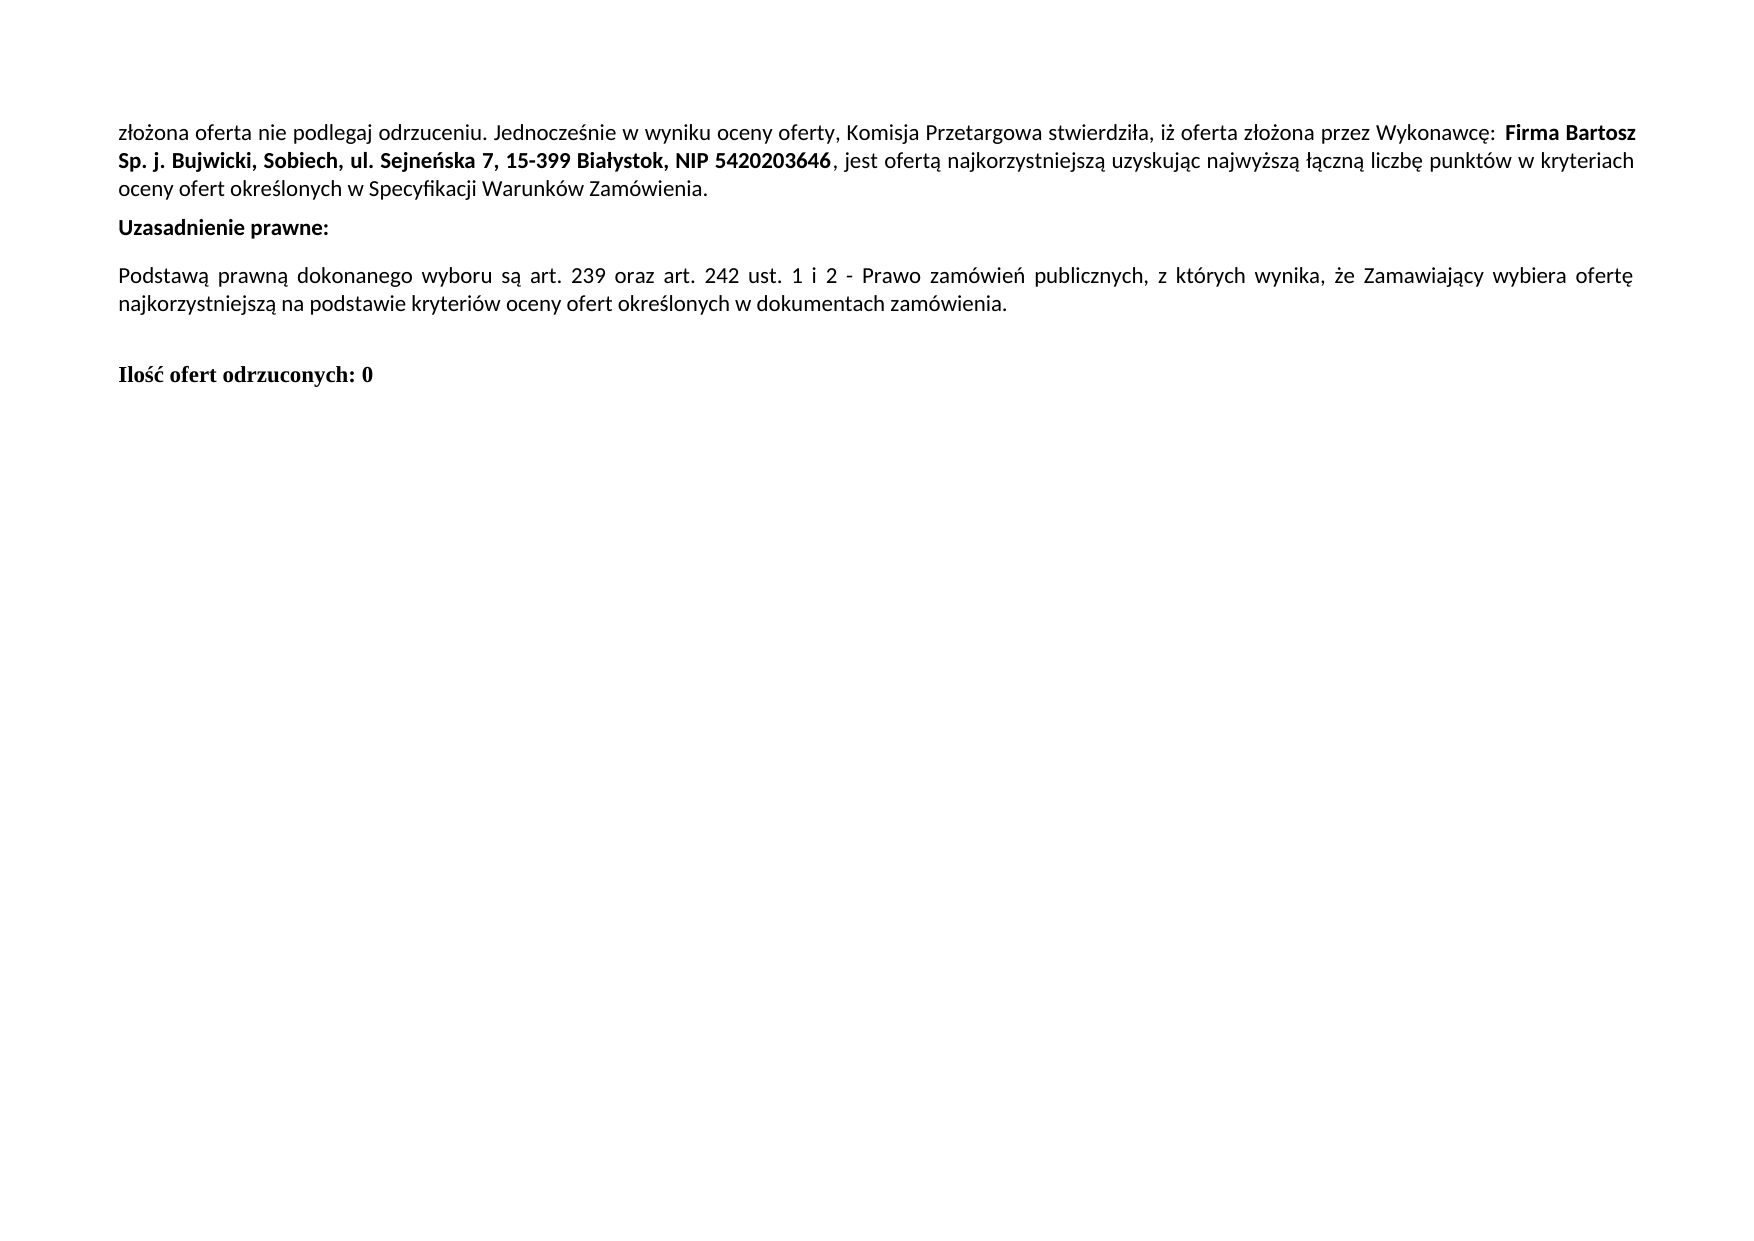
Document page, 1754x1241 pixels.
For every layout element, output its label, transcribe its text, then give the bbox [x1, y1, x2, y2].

text Podstawą prawną dokonanego wyboru są art. 239 oraz art. 242 ust. 1 i 2 - Prawo zamówień publicznych, z których wynika, że Zamawiający wybiera ofertę najkorzystniejszą na podstawie kryteriów oceny ofert określonych w dokumentach zamówienia. [118, 261, 1636, 317]
text Uzasadnienie prawne: [118, 213, 1636, 241]
text Ilość ofert odrzuconych: 0 [118, 361, 1636, 387]
text złożona oferta nie podlegaj odrzuceniu. Jednocześnie w wyniku oceny oferty, Komisja Przetargowa stwierdziła, iż oferta złożona przez Wykonawcę: Firma Bartosz Sp. j. Bujwicki, Sobiech, ul. Sejneńska 7, 15-399 Białystok, NIP 5420203646, jest ofertą najkorzystniejszą uzyskując najwyższą łączną liczbę punktów w kryteriach oceny ofert określonych w Specyfikacji Warunków Zamówienia. [118, 118, 1636, 202]
